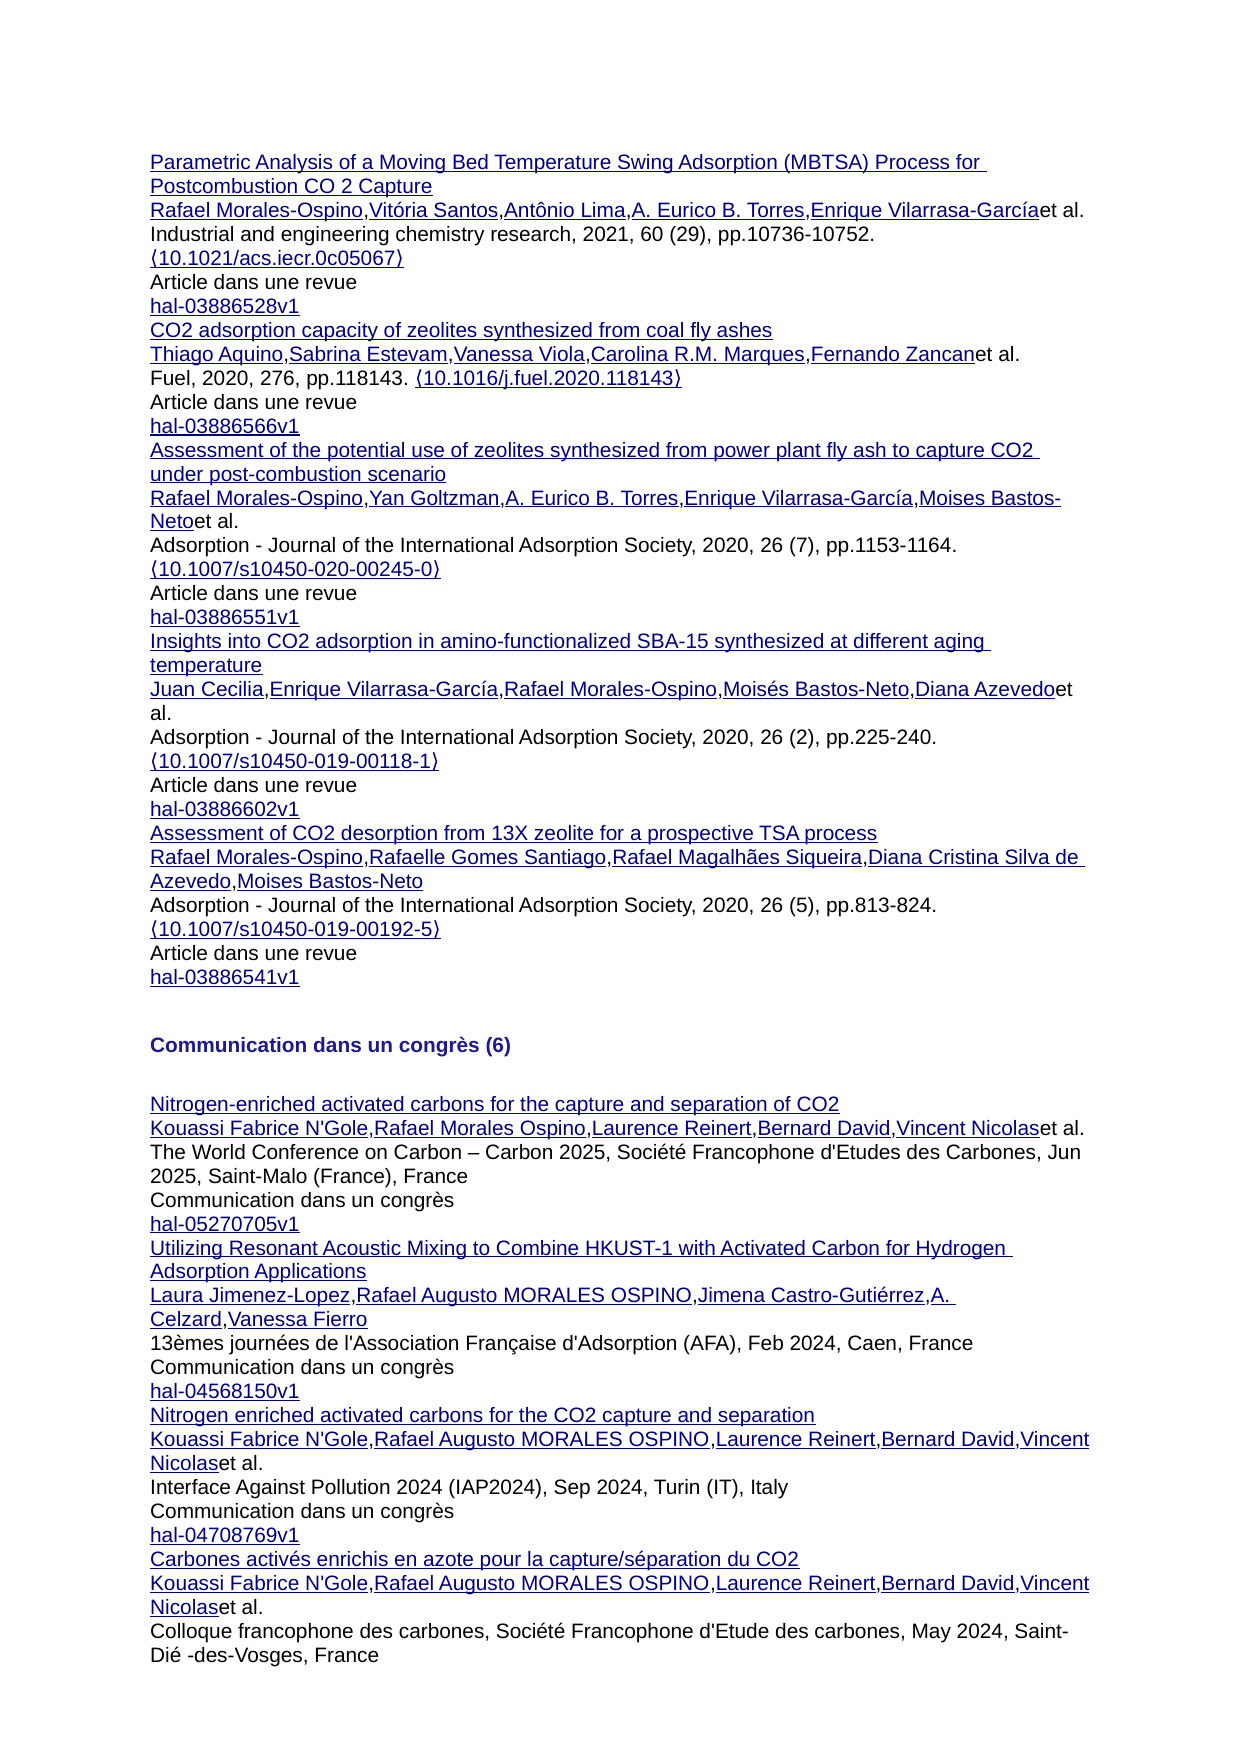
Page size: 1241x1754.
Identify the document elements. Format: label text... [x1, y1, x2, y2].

table_cell Parametric Analysis of a Moving Bed Temperature Swing Adsorption (MBTSA) Process for Postcombustion CO 2 Capture Rafael Morales-Ospino,Vitória Santos,Antônio Lima,A. Eurico B. Torres,Enrique Vilarrasa-Garcíaet al. Industrial and engineering chemistry research, 2021, 60 (29), pp.10736-10752. ⟨10.1021/acs.iecr.0c05067⟩ Article dans une revue hal-03886528v1 [150, 150, 1090, 318]
table_cell Assessment of the potential use of zeolites synthesized from power plant fly ash to capture CO2 under post-combustion scenario Rafael Morales-Ospino,Yan Goltzman,A. Eurico B. Torres,Enrique Vilarrasa-García,Moises Bastos-Netoet al. Adsorption - Journal of the International Adsorption Society, 2020, 26 (7), pp.1153-1164. ⟨10.1007/s10450-020-00245-0⟩ Article dans une revue hal-03886551v1 [150, 438, 1090, 629]
table_header Nitrogen-enriched activated carbons for the capture and separation of CO2 Kouassi Fabrice N'Gole,Rafael Morales Ospino,Laurence Reinert,Bernard David,Vincent Nicolaset al. The World Conference on Carbon – Carbon 2025, Société Francophone d'Etudes des Carbones, Jun 2025, Saint-Malo (France), France Communication dans un congrès hal-05270705v1 [150, 1092, 1090, 1235]
table_cell Utilizing Resonant Acoustic Mixing to Combine HKUST-1 with Activated Carbon for Hydrogen Adsorption Applications Laura Jimenez-Lopez,Rafael Augusto MORALES OSPINO,Jimena Castro-Gutiérrez,A. Celzard,Vanessa Fierro 13èmes journées de l'Association Française d'Adsorption (AFA), Feb 2024, Caen, France Communication dans un congrès hal-04568150v1 [150, 1235, 1090, 1403]
table_cell Assessment of CO2 desorption from 13X zeolite for a prospective TSA process Rafael Morales-Ospino,Rafaelle Gomes Santiago,Rafael Magalhães Siqueira,Diana Cristina Silva de Azevedo,Moises Bastos-Neto Adsorption - Journal of the International Adsorption Society, 2020, 26 (5), pp.813-824. ⟨10.1007/s10450-019-00192-5⟩ Article dans une revue hal-03886541v1 [150, 821, 1090, 988]
table_cell Carbones activés enrichis en azote pour la capture/séparation du CO2 Kouassi Fabrice N'Gole,Rafael Augusto MORALES OSPINO,Laurence Reinert,Bernard David,Vincent Nicolaset al. Colloque francophone des carbones, Société Francophone d'Etude des carbones, May 2024, Saint-Dié -des-Vosges, France [150, 1547, 1090, 1667]
table_cell CO2 adsorption capacity of zeolites synthesized from coal fly ashes Thiago Aquino,Sabrina Estevam,Vanessa Viola,Carolina R.M. Marques,Fernando Zancanet al. Fuel, 2020, 276, pp.118143. ⟨10.1016/j.fuel.2020.118143⟩ Article dans une revue hal-03886566v1 [150, 318, 1090, 437]
table_cell Insights into CO2 adsorption in amino-functionalized SBA-15 synthesized at different aging temperature Juan Cecilia,Enrique Vilarrasa-García,Rafael Morales-Ospino,Moisés Bastos-Neto,Diana Azevedoet al. Adsorption - Journal of the International Adsorption Society, 2020, 26 (2), pp.225-240. ⟨10.1007/s10450-019-00118-1⟩ Article dans une revue hal-03886602v1 [150, 629, 1090, 821]
subtitle Communication dans un congrès (6) [150, 1033, 1090, 1057]
table_cell Nitrogen enriched activated carbons for the CO2 capture and separation Kouassi Fabrice N'Gole,Rafael Augusto MORALES OSPINO,Laurence Reinert,Bernard David,Vincent Nicolaset al. Interface Against Pollution 2024 (IAP2024), Sep 2024, Turin (IT), Italy Communication dans un congrès hal-04708769v1 [150, 1403, 1090, 1547]
